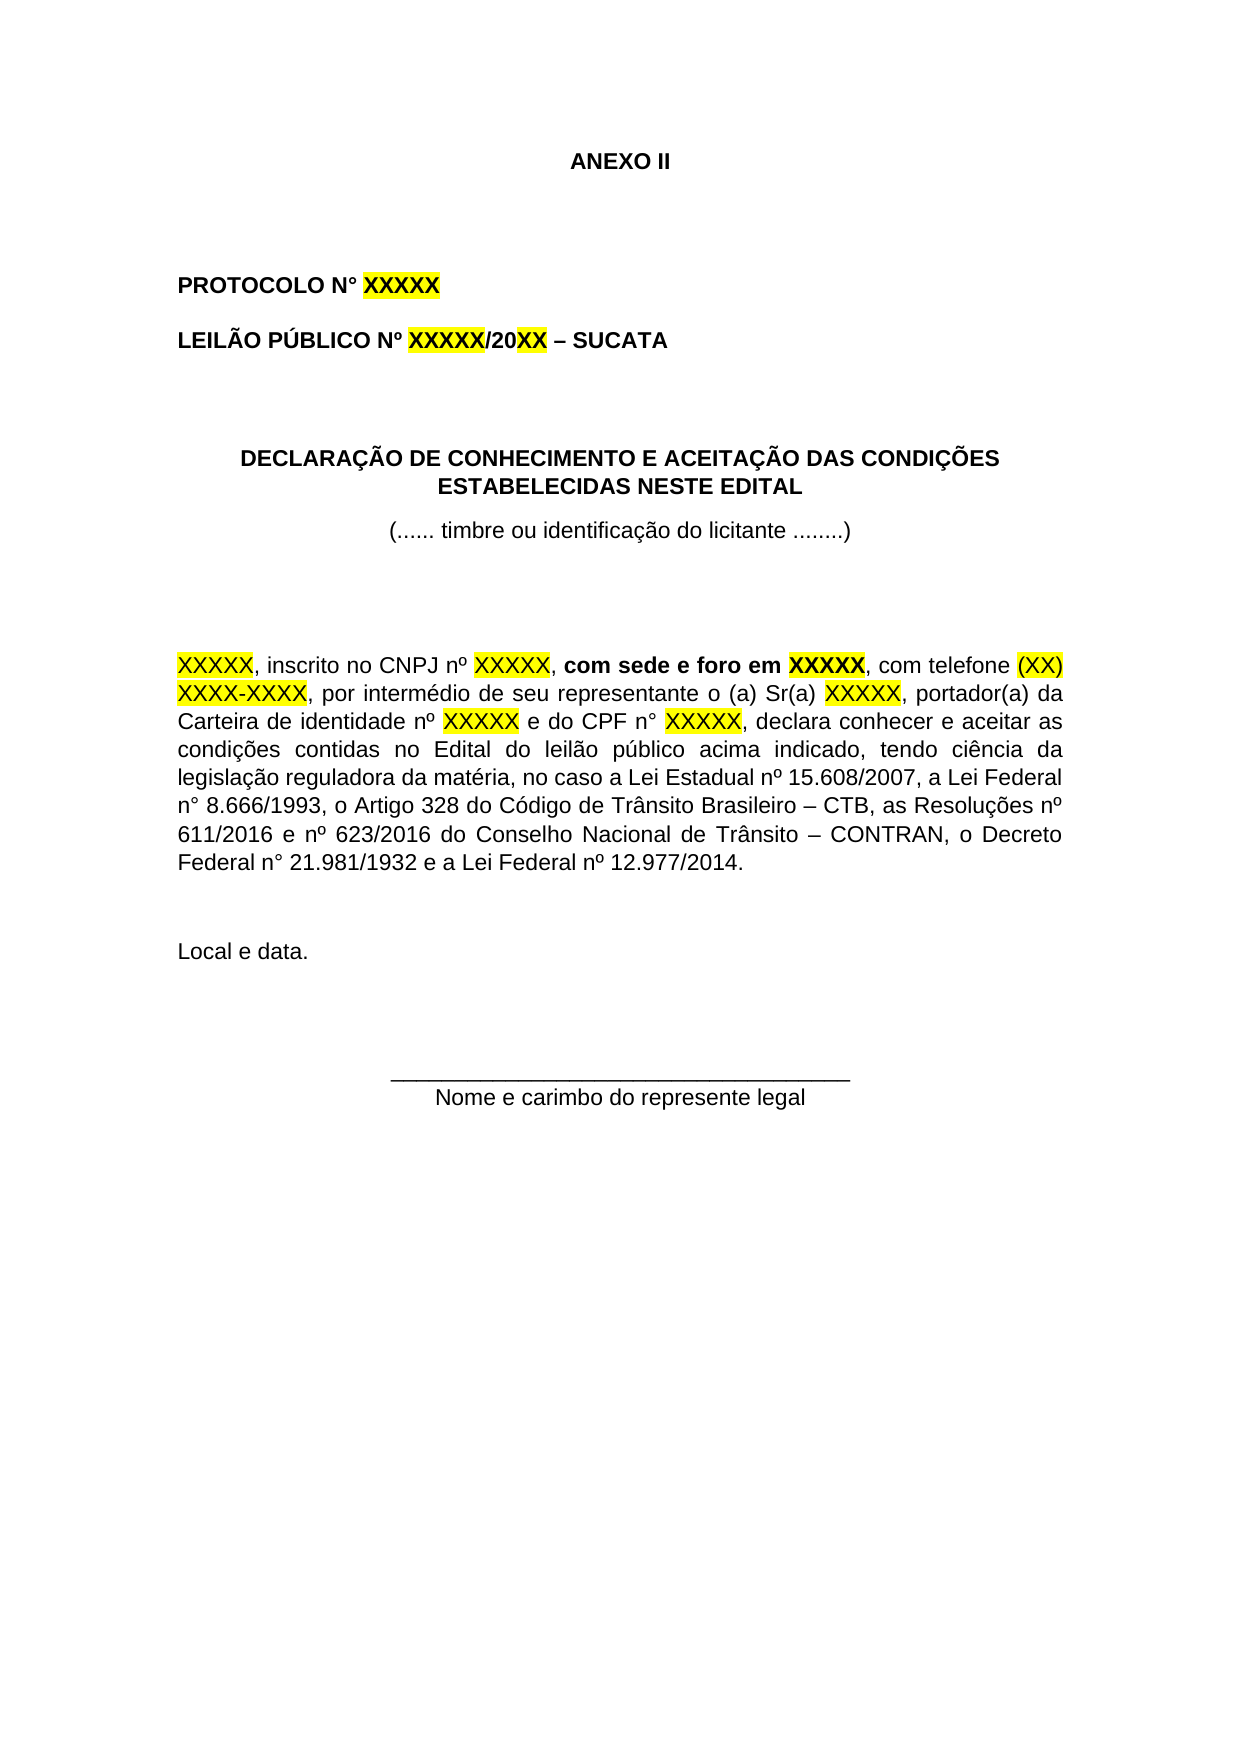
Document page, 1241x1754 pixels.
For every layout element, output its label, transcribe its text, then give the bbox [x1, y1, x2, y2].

text Local e data. [177, 938, 1063, 964]
text LEILÃO PÚBLICO Nº XXXXX/20XX – SUCATA [177, 327, 1063, 353]
text DECLARAÇÃO DE CONHECIMENTO E ACEITAÇÃO DAS CONDIÇÕES ESTABELECIDAS NESTE EDITAL [177, 444, 1063, 499]
text ANEXO II [177, 148, 1063, 174]
text PROTOCOLO N° XXXXX [177, 272, 1063, 299]
text ____________________________________ Nome e carimbo do represente legal [177, 1028, 1063, 1110]
text XXXXX, inscrito no CNPJ nº XXXXX, com sede e foro em XXXXX, com telefone (XX) XXXX-XXXX, por intermédio de seu representante o (a) Sr(a) XXXXX, portador(a) da Carteira de identidade nº XXXXX e do CPF n° XXXXX, declara conhecer e aceitar as condições contidas no Edital do leilão público acima indicado, tendo ciência da legislação reguladora da matéria, no caso a Lei Estadual nº 15.608/2007, a Lei Federal n° 8.666/1993, o Artigo 328 do Código de Trânsito Brasileiro – CTB, as Resoluções nº 611/2016 e nº 623/2016 do Conselho Nacional de Trânsito – CONTRAN, o Decreto Federal n° 21.981/1932 e a Lei Federal nº 12.977/2014. [177, 652, 1063, 875]
text (...... timbre ou identificação do licitante ........) [177, 517, 1063, 544]
